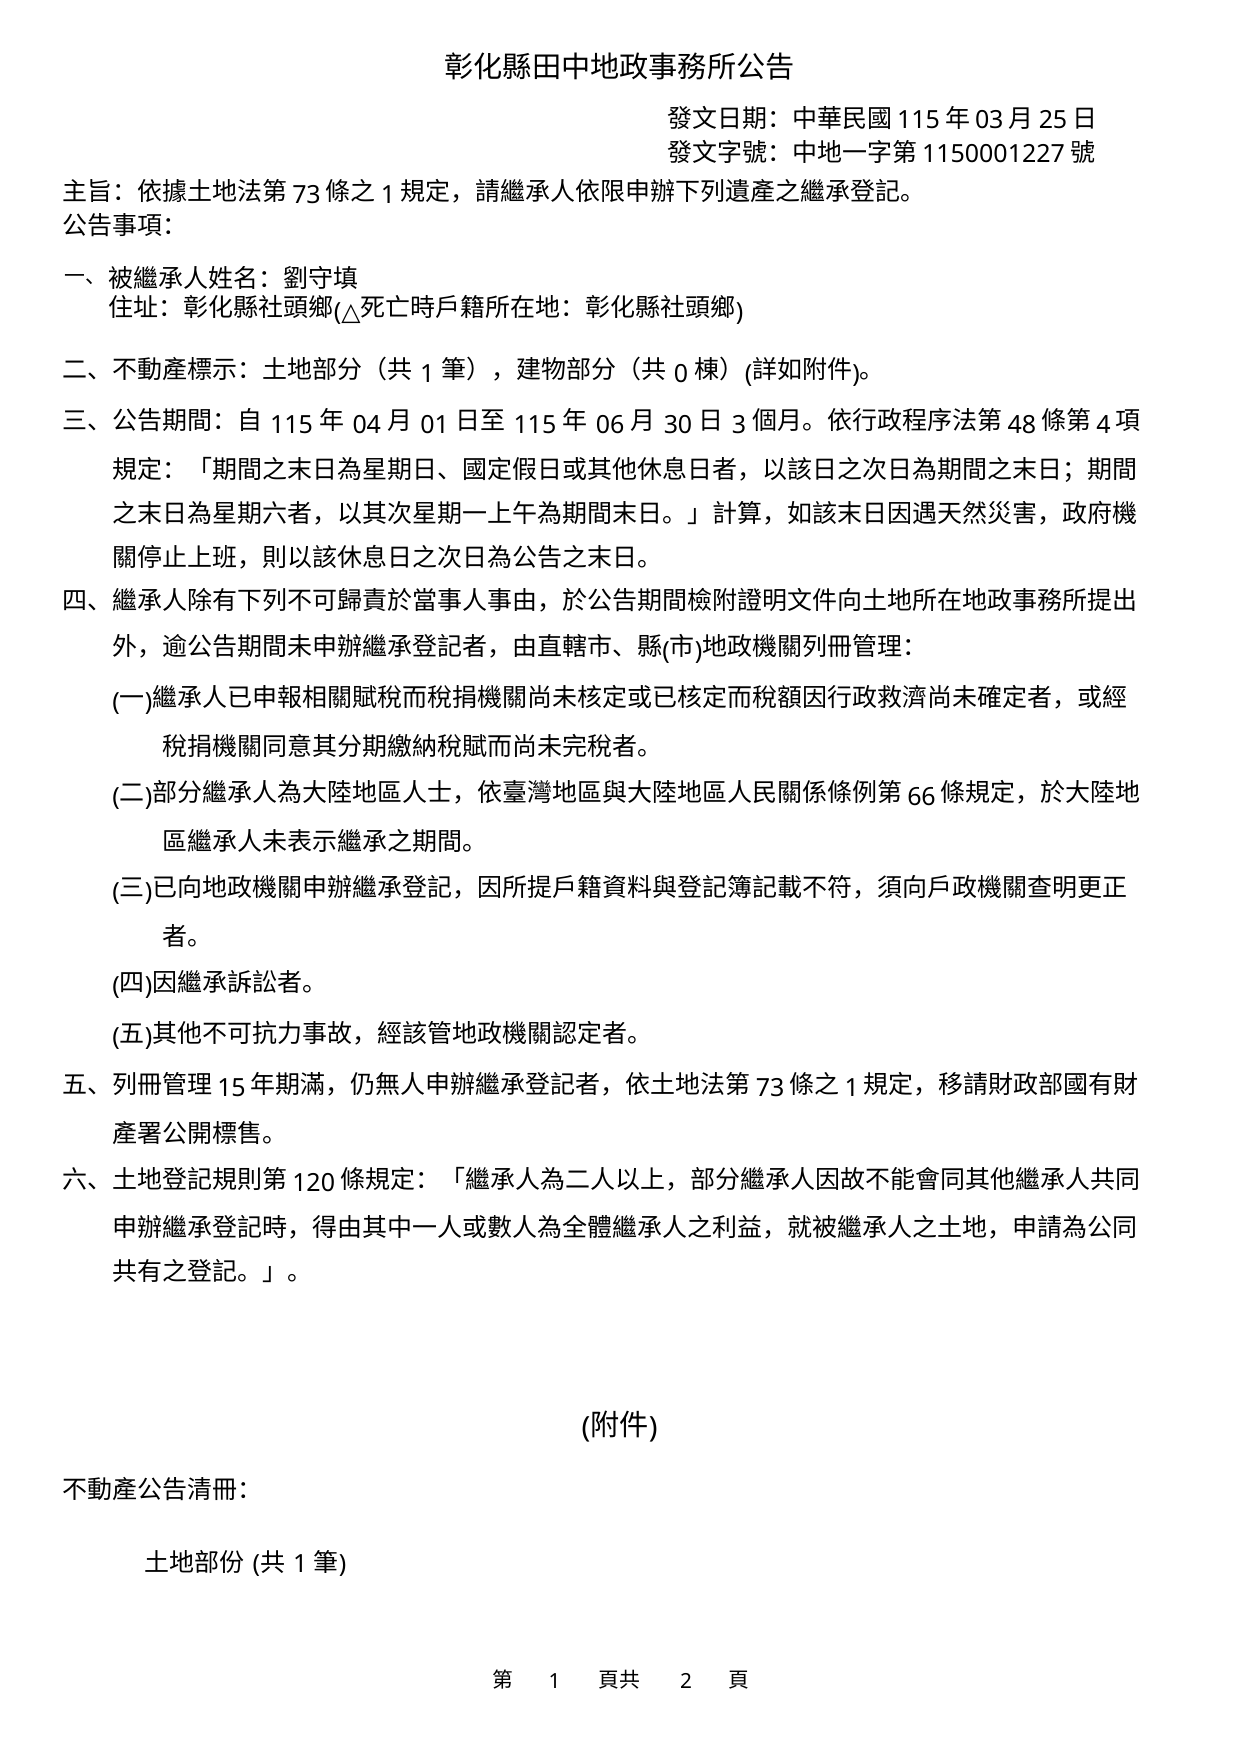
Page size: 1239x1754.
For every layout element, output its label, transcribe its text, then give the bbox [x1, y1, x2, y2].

table_cell [667, 1355, 718, 1395]
table_cell [0, 1529, 62, 1600]
table_cell [483, 1600, 523, 1660]
table_cell 發文日期：中華民國115年03月25日 發文字號：中地一字第1150001227號 [667, 95, 1177, 177]
table_cell 主旨：依據土地法第73條之1規定，請繼承人依限申辦下列遺產之繼承登記。 公告事項： [62, 177, 1177, 264]
table_cell [0, 1660, 62, 1701]
table_cell [1177, 1529, 1239, 1600]
table_cell 土地部份 (共 1 筆) [62, 1529, 1177, 1600]
table_cell [0, 356, 62, 1354]
table_cell 彰化縣田中地政事務所公告 [62, 41, 1177, 94]
table_cell [62, 1600, 109, 1660]
table_cell 不動產公告清冊： [62, 1456, 1177, 1528]
table_cell [62, 1660, 109, 1701]
table_cell 頁共 [585, 1660, 653, 1701]
table_cell 被繼承人姓名：劉守填 住址：彰化縣社頭鄉(△死亡時戶籍所在地：彰化縣社頭鄉) [109, 264, 1177, 356]
table_cell [109, 1600, 482, 1660]
table_header [483, 0, 523, 41]
table_cell [1177, 315, 1239, 356]
table_cell 二、不動產標示：土地部分（共 1 筆），建物部分（共 0 棟）(詳如附件)。 三、公告期間：自 115 年 04 月 01 日至 115 年 06 月 30 日 3 個月。依行政程序法第48條第4項 規定：「期間之末日為星期日、國定假日或其他休息日者，以該日之次日為期間之末日；期間 之末日為星期六者，以其次星期一上午為期間末日。」計算，如該末日因遇天然災害，政府機 關停止上班，則以該休息日之次日為公告之末日。 四、繼承人除有下列不可歸責於當事人事由，於公告期間檢附證明文件向土地所在地政事務所提出 外，逾公告期間未申辦繼承登記者，由直轄市、縣(市)地政機關列冊管理： (一)繼承人已申報相關賦稅而稅捐機關尚未核定或已核定而稅額因行政救濟尚未確定者，或經 稅捐機關同意其分期繳納稅賦而尚未完稅者。 (二)部分繼承人為大陸地區人士，依臺灣地區與大陸地區人民關係條例第66條規定，於大陸地 區繼承人未表示繼承之期間。 (三)已向地政機關申辦繼承登記，因所提戶籍資料與登記簿記載不符，須向戶政機關查明更正 者。 (四)因繼承訴訟者。 (五)其他不可抗力事故，經該管地政機關認定者。 五、列冊管理15年期滿，仍無人申辦繼承登記者，依土地法第73條之1規定，移請財政部國有財 產署公開標售。 六、土地登記規則第120條規定：「繼承人為二人以上，部分繼承人因故不能會同其他繼承人共同 申辦繼承登記時，得由其中一人或數人為全體繼承人之利益，就被繼承人之土地，申請為公同 共有之登記。」。 [62, 356, 1177, 1354]
table_cell [759, 1660, 1177, 1701]
table_header [759, 0, 1177, 41]
table_cell [0, 177, 62, 264]
table_header [523, 0, 585, 41]
table_cell [1177, 1456, 1239, 1528]
table_cell [0, 41, 62, 94]
table_cell [1177, 1600, 1239, 1660]
table_cell [483, 1355, 523, 1395]
table_cell [62, 95, 109, 177]
table_cell 2 [653, 1660, 718, 1701]
table_header [1177, 0, 1239, 41]
table_cell [1177, 95, 1239, 177]
table_cell [0, 1395, 62, 1456]
table_cell [0, 95, 62, 177]
table_cell [759, 1355, 1177, 1395]
table_header [62, 0, 109, 41]
table_cell [718, 1355, 759, 1395]
table_cell [1177, 1355, 1239, 1395]
table_cell [109, 95, 482, 177]
table_header [585, 0, 653, 41]
table_cell 頁 [718, 1660, 759, 1701]
table_cell [62, 1355, 109, 1395]
table_cell [523, 95, 585, 177]
table_cell [1177, 1660, 1239, 1701]
table_header [653, 0, 667, 41]
table_header [0, 0, 62, 41]
table_cell [1177, 177, 1239, 264]
table_cell [0, 315, 62, 356]
table_cell [1177, 356, 1239, 1354]
table_cell 1 [523, 1660, 585, 1701]
table_cell [62, 315, 109, 356]
table_cell 一、 [62, 264, 109, 315]
table_cell [1177, 264, 1239, 315]
table_header [109, 0, 482, 41]
table_cell [0, 264, 62, 315]
table_cell [0, 1355, 62, 1395]
table_cell [667, 1600, 718, 1660]
table_cell [0, 1600, 62, 1660]
table_cell [1177, 1395, 1239, 1456]
table_cell [1177, 41, 1239, 94]
table_header [718, 0, 759, 41]
table_cell [483, 95, 523, 177]
table_cell [585, 1600, 653, 1660]
table_header [667, 0, 718, 41]
table_cell [109, 1660, 482, 1701]
table_cell [718, 1600, 759, 1660]
table_cell [585, 95, 653, 177]
table_cell [759, 1600, 1177, 1660]
table_cell [653, 1600, 667, 1660]
table_cell [0, 1456, 62, 1528]
table_cell 第 [483, 1660, 523, 1701]
table_cell [585, 1355, 653, 1395]
table_cell [523, 1355, 585, 1395]
table_cell [653, 1355, 667, 1395]
table_cell [109, 1355, 482, 1395]
table_cell [653, 95, 667, 177]
table_cell [523, 1600, 585, 1660]
table_cell (附件) [62, 1395, 1177, 1456]
